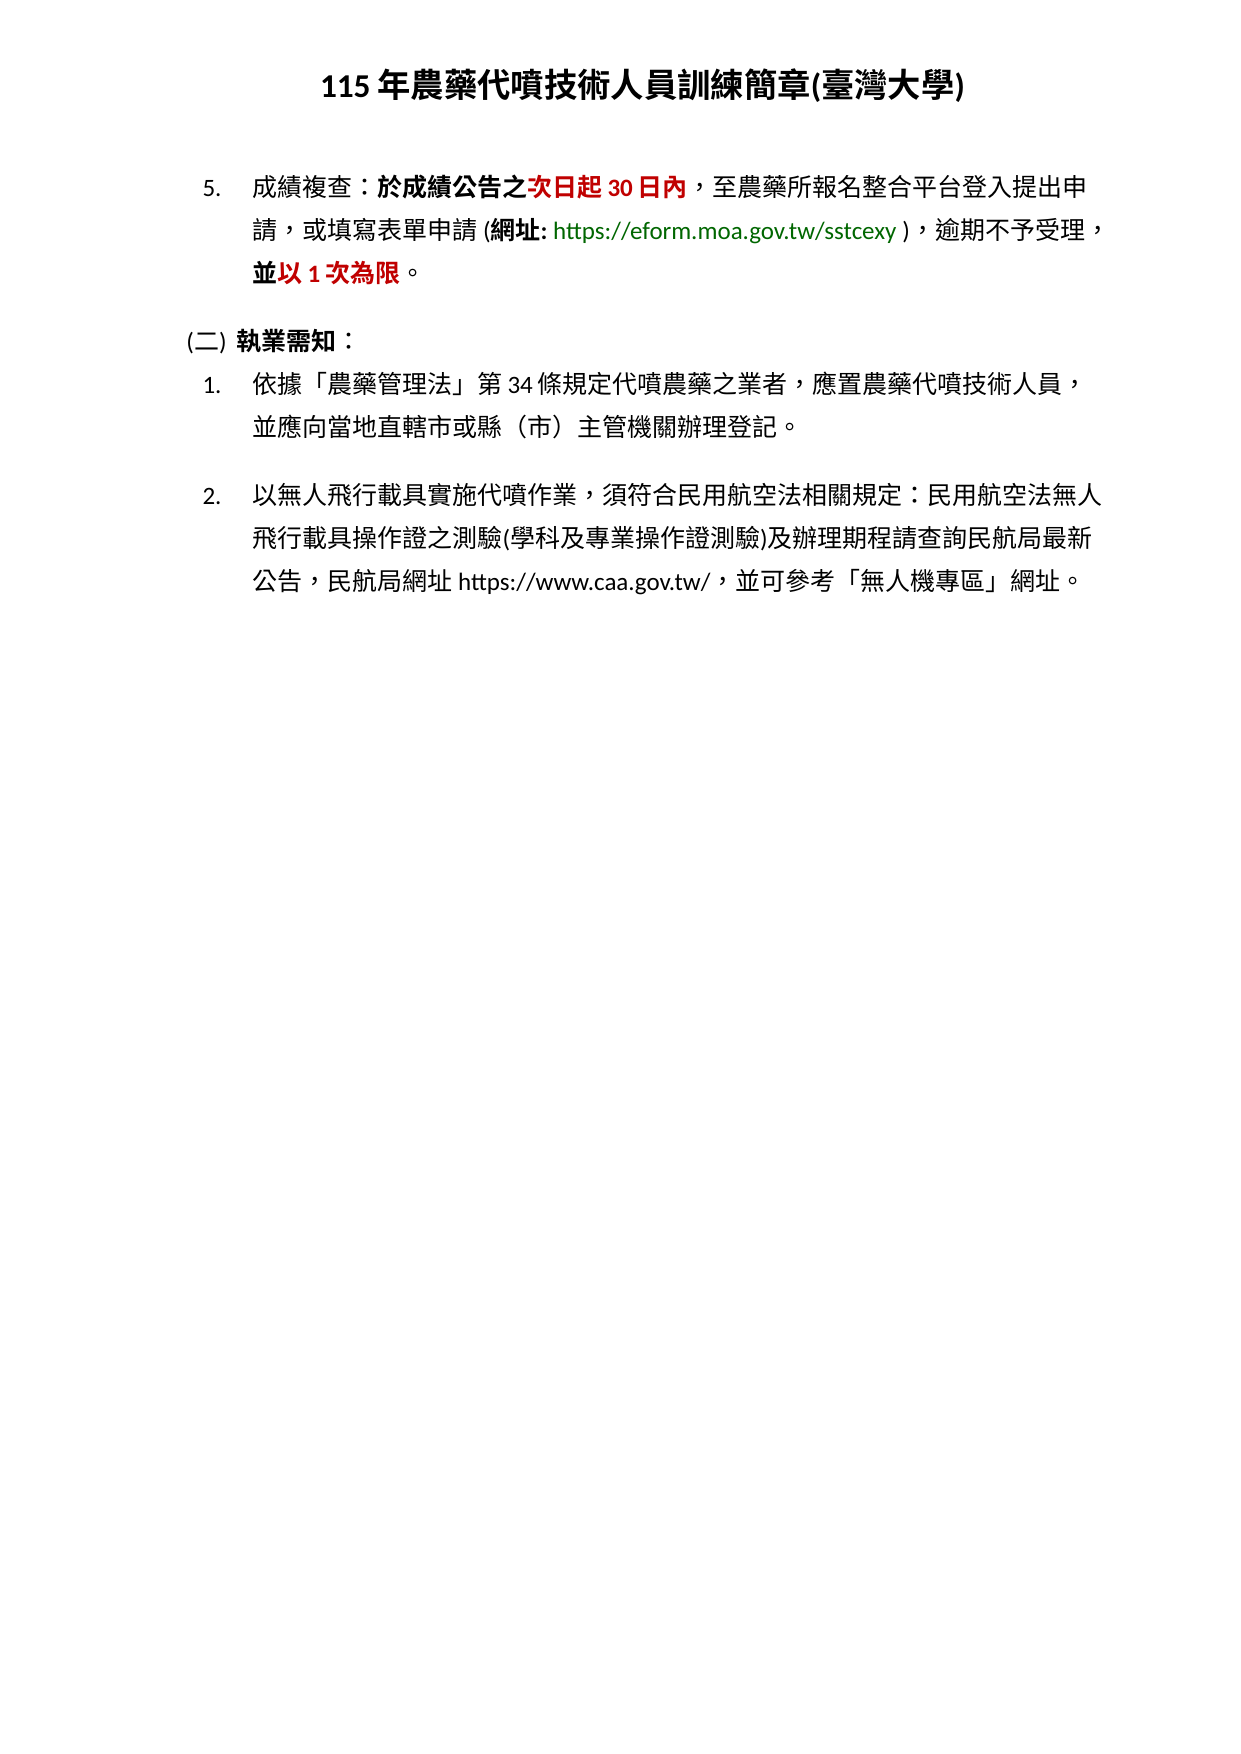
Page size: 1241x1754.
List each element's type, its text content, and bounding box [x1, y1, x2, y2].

list 執業需知： [186, 321, 1107, 358]
list 依據「農藥管理法」第34條規定代噴農藥之業者，應置農藥代噴技術人員，並應向當地直轄市或縣（市）主管機關辦理登記。 [202, 363, 1107, 444]
list 以無人飛行載具實施代噴作業，須符合民用航空法相關規定：民用航空法無人飛行載具操作證之測驗(學科及專業操作證測驗)及辦理期程請查詢民航局最新公告，民航局網址 https://www.caa.gov.tw/，並可參考「無人機專區」網址。 [202, 474, 1107, 598]
list 成績複查：於成績公告之次日起30日內，至農藥所報名整合平台登入提出申請，或填寫表單申請 (網址: https://eform.moa.gov.tw/sstcexy )，逾期不予受理，並以1次為限。 [202, 166, 1107, 290]
